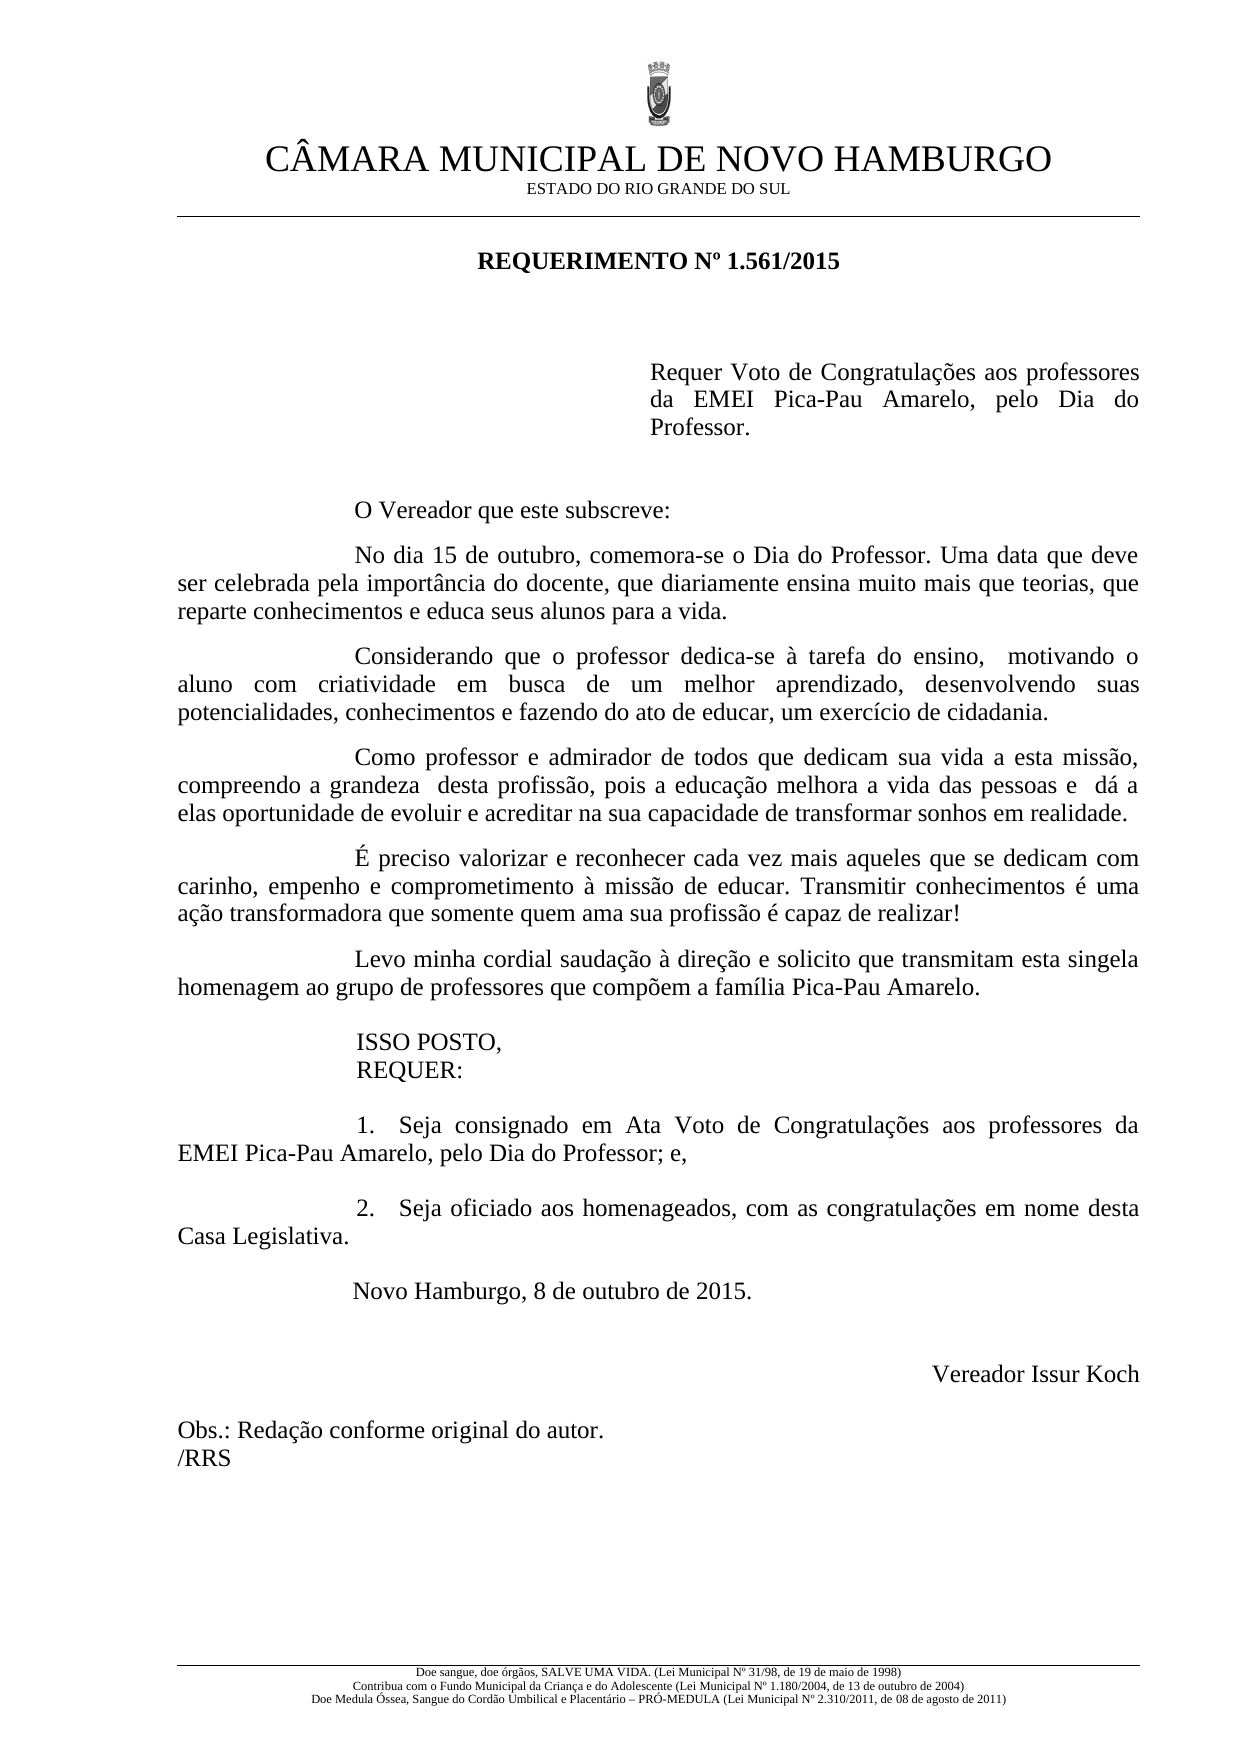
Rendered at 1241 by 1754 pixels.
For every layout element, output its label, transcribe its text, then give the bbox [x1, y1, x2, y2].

text /RRS [177, 1444, 1140, 1471]
text É preciso valorizar e reconhecer cada vez mais aqueles que se dedicam com carinho, empenho e comprometimento à missão de educar. Transmitir conhecimentos é uma ação transformadora que somente quem ama sua profissão é capaz de realizar! [177, 844, 1140, 927]
text Considerando que o professor dedica-se à tarefa do ensino, motivando o aluno com criatividade em busca de um melhor aprendizado, desenvolvendo suas potencialidades, conhecimentos e fazendo do ato de educar, um exercício de cidadania. [177, 642, 1140, 726]
text Vereador Issur Koch [177, 1361, 1140, 1388]
text Levo minha cordial saudação à direção e solicito que transmitam esta singela homenagem ao grupo de professores que compõem a família Pica-Pau Amarelo. [177, 945, 1140, 1000]
text ISSO POSTO, [177, 1028, 1140, 1056]
list Seja consignado em Ata Voto de Congratulações aos professores da EMEI Pica-Pau Amarelo, pelo Dia do Professor; e, [177, 1111, 1140, 1167]
list Seja oficiado aos homenageados, com as congratulações em nome desta Casa Legislativa. [177, 1194, 1140, 1250]
text Como professor e admirador de todos que dedicam sua vida a esta missão, compreendo a grandeza desta profissão, pois a educação melhora a vida das pessoas e dá a elas oportunidade de evoluir e acreditar na sua capacidade de transformar sonhos em realidade. [177, 743, 1140, 826]
text REQUERIMENTO Nº 1.561/2015 [177, 247, 1140, 274]
text O Vereador que este subscreve: [177, 496, 1140, 524]
text Obs.: Redação conforme original do autor. [177, 1416, 1140, 1444]
text Requer Voto de Congratulações aos professores da EMEI Pica-Pau Amarelo, pelo Dia do Professor. [650, 358, 1140, 441]
text No dia 15 de outubro, comemora-se o Dia do Professor. Uma data que deve ser celebrada pela importância do docente, que diariamente ensina muito mais que teorias, que reparte conhecimentos e educa seus alunos para a vida. [177, 542, 1140, 625]
list Novo Hamburgo, 8 de outubro de 2015. [177, 1277, 1140, 1305]
text REQUER: [177, 1056, 1140, 1083]
